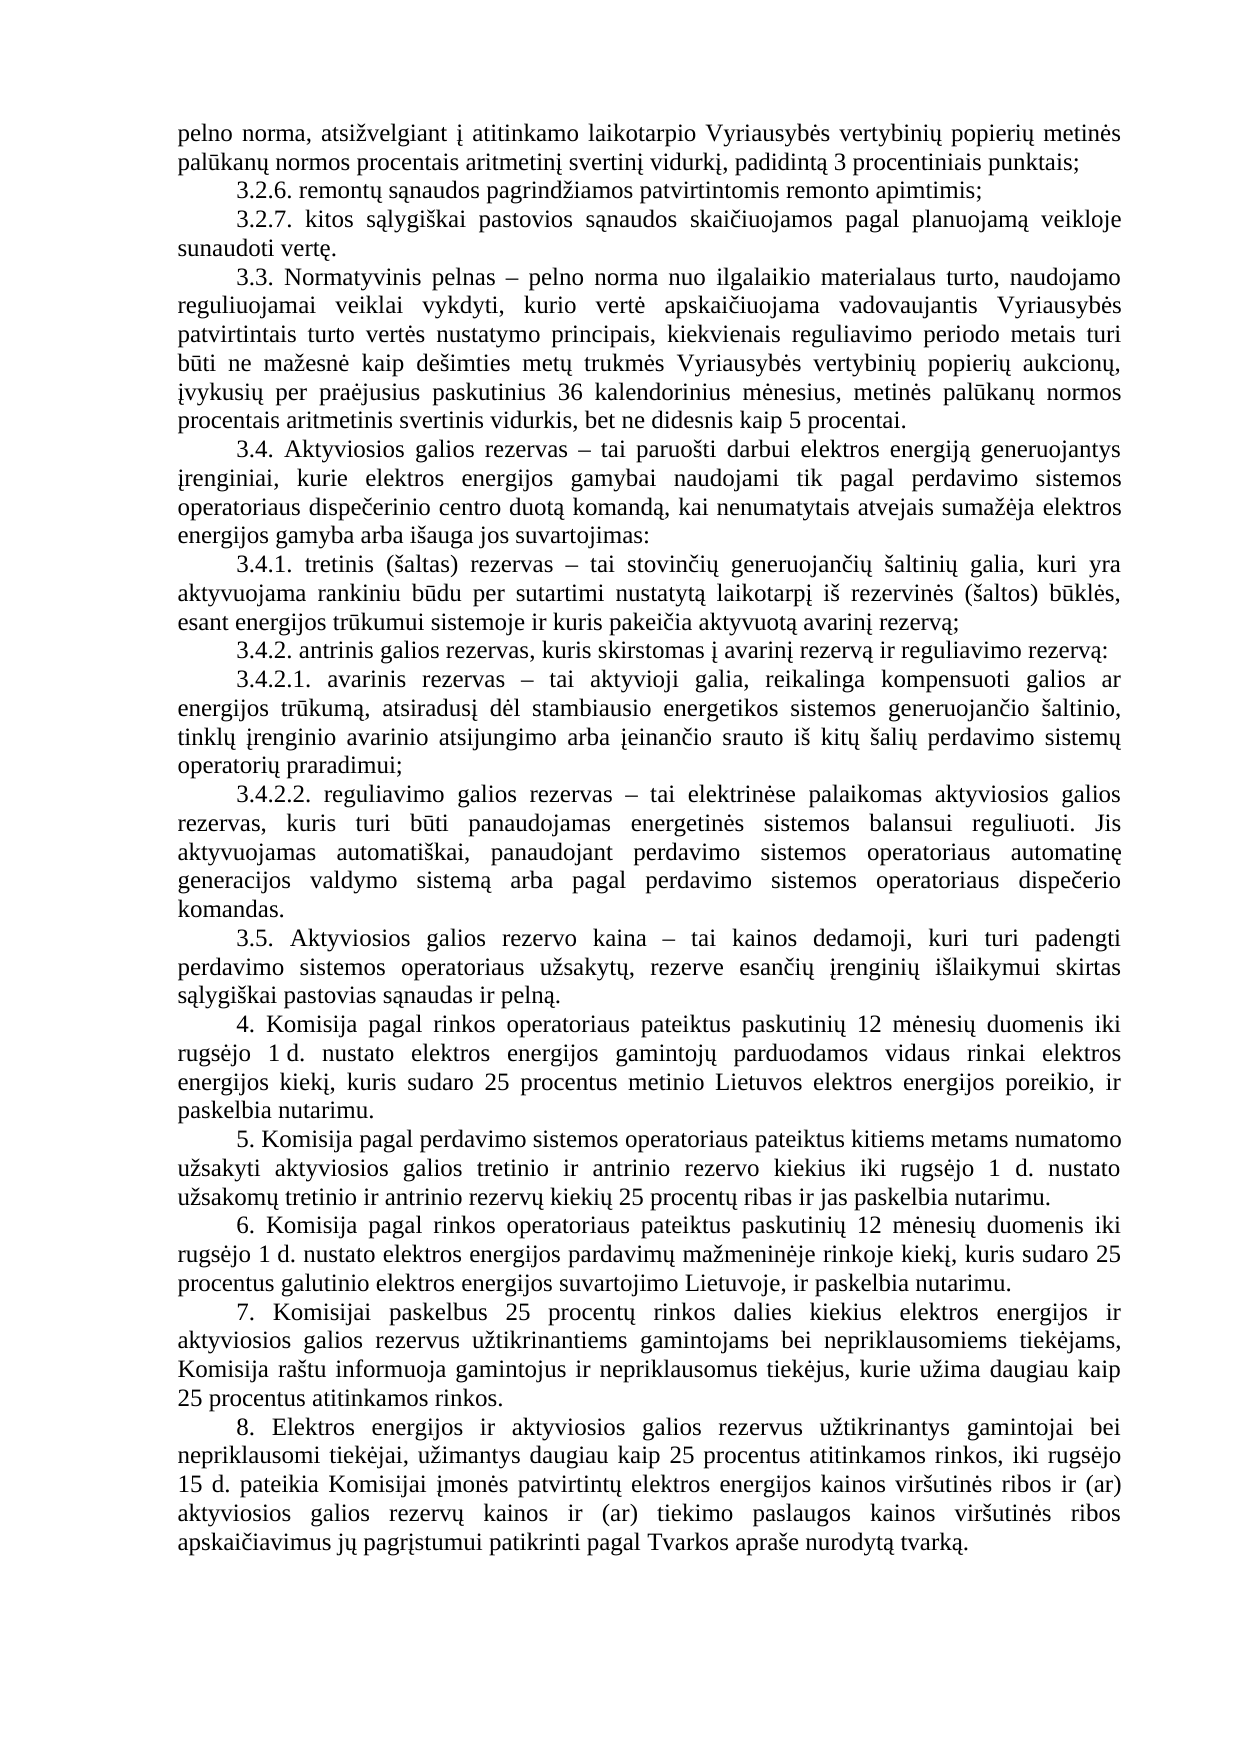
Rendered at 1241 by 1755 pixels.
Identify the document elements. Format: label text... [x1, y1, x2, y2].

text 3.4.2.2. reguliavimo galios rezervas – tai elektrinėse palaikomas aktyviosios galios rezervas, kuris turi būti panaudojamas energetinės sistemos balansui reguliuoti. Jis aktyvuojamas automatiškai, panaudojant perdavimo sistemos operatoriaus automatinę generacijos valdymo sistemą arba pagal perdavimo sistemos operatoriaus dispečerio komandas. [177, 779, 1122, 923]
text 3.2.6. remontų sąnaudos pagrindžiamos patvirtintomis remonto apimtimis; [177, 176, 1122, 204]
text 7. Komisijai paskelbus 25 procentų rinkos dalies kiekius elektros energijos ir aktyviosios galios rezervus užtikrinantiems gamintojams bei nepriklausomiems tiekėjams, Komisija raštu informuoja gamintojus ir nepriklausomus tiekėjus, kurie užima daugiau kaip 25 procentus atitinkamos rinkos. [177, 1297, 1122, 1412]
text 3.2.7. kitos sąlygiškai pastovios sąnaudos skaičiuojamos pagal planuojamą veikloje sunaudoti vertę. [177, 204, 1122, 262]
text 3.3. Normatyvinis pelnas – pelno norma nuo ilgalaikio materialaus turto, naudojamo reguliuojamai veiklai vykdyti, kurio vertė apskaičiuojama vadovaujantis Vyriausybės patvirtintais turto vertės nustatymo principais, kiekvienais reguliavimo periodo metais turi būti ne mažesnė kaip dešimties metų trukmės Vyriausybės vertybinių popierių aukcionų, įvykusių per praėjusius paskutinius 36 kalendorinius mėnesius, metinės palūkanų normos procentais aritmetinis svertinis vidurkis, bet ne didesnis kaip 5 procentai. [177, 262, 1122, 434]
text 6. Komisija pagal rinkos operatoriaus pateiktus paskutinių 12 mėnesių duomenis iki rugsėjo 1 d. nustato elektros energijos pardavimų mažmeninėje rinkoje kiekį, kuris sudaro 25 procentus galutinio elektros energijos suvartojimo Lietuvoje, ir paskelbia nutarimu. [177, 1211, 1122, 1297]
text 8. Elektros energijos ir aktyviosios galios rezervus užtikrinantys gamintojai bei nepriklausomi tiekėjai, užimantys daugiau kaip 25 procentus atitinkamos rinkos, iki rugsėjo 15 d. pateikia Komisijai įmonės patvirtintų elektros energijos kainos viršutinės ribos ir (ar) aktyviosios galios rezervų kainos ir (ar) tiekimo paslaugos kainos viršutinės ribos apskaičiavimus jų pagrįstumui patikrinti pagal Tvarkos apraše nurodytą tvarką. [177, 1412, 1122, 1556]
text 3.4. Aktyviosios galios rezervas – tai paruošti darbui elektros energiją generuojantys įrenginiai, kurie elektros energijos gamybai naudojami tik pagal perdavimo sistemos operatoriaus dispečerinio centro duotą komandą, kai nenumatytais atvejais sumažėja elektros energijos gamyba arba išauga jos suvartojimas: [177, 434, 1122, 549]
text pelno norma, atsižvelgiant į atitinkamo laikotarpio Vyriausybės vertybinių popierių metinės palūkanų normos procentais aritmetinį svertinį vidurkį, padidintą 3 procentiniais punktais; [177, 118, 1122, 176]
text 3.4.2. antrinis galios rezervas, kuris skirstomas į avarinį rezervą ir reguliavimo rezervą: [177, 636, 1122, 664]
text 3.4.2.1. avarinis rezervas – tai aktyvioji galia, reikalinga kompensuoti galios ar energijos trūkumą, atsiradusį dėl stambiausio energetikos sistemos generuojančio šaltinio, tinklų įrenginio avarinio atsijungimo arba įeinančio srauto iš kitų šalių perdavimo sistemų operatorių praradimui; [177, 664, 1122, 779]
text 3.4.1. tretinis (šaltas) rezervas – tai stovinčių generuojančių šaltinių galia, kuri yra aktyvuojama rankiniu būdu per sutartimi nustatytą laikotarpį iš rezervinės (šaltos) būklės, esant energijos trūkumui sistemoje ir kuris pakeičia aktyvuotą avarinį rezervą; [177, 549, 1122, 636]
text 4. Komisija pagal rinkos operatoriaus pateiktus paskutinių 12 mėnesių duomenis iki rugsėjo 1 d. nustato elektros energijos gamintojų parduodamos vidaus rinkai elektros energijos kiekį, kuris sudaro 25 procentus metinio Lietuvos elektros energijos poreikio, ir paskelbia nutarimu. [177, 1009, 1122, 1124]
text 5. Komisija pagal perdavimo sistemos operatoriaus pateiktus kitiems metams numatomo užsakyti aktyviosios galios tretinio ir antrinio rezervo kiekius iki rugsėjo 1 d. nustato užsakomų tretinio ir antrinio rezervų kiekių 25 procentų ribas ir jas paskelbia nutarimu. [177, 1124, 1122, 1211]
text 3.5. Aktyviosios galios rezervo kaina – tai kainos dedamoji, kuri turi padengti perdavimo sistemos operatoriaus užsakytų, rezerve esančių įrenginių išlaikymui skirtas sąlygiškai pastovias sąnaudas ir pelną. [177, 923, 1122, 1009]
